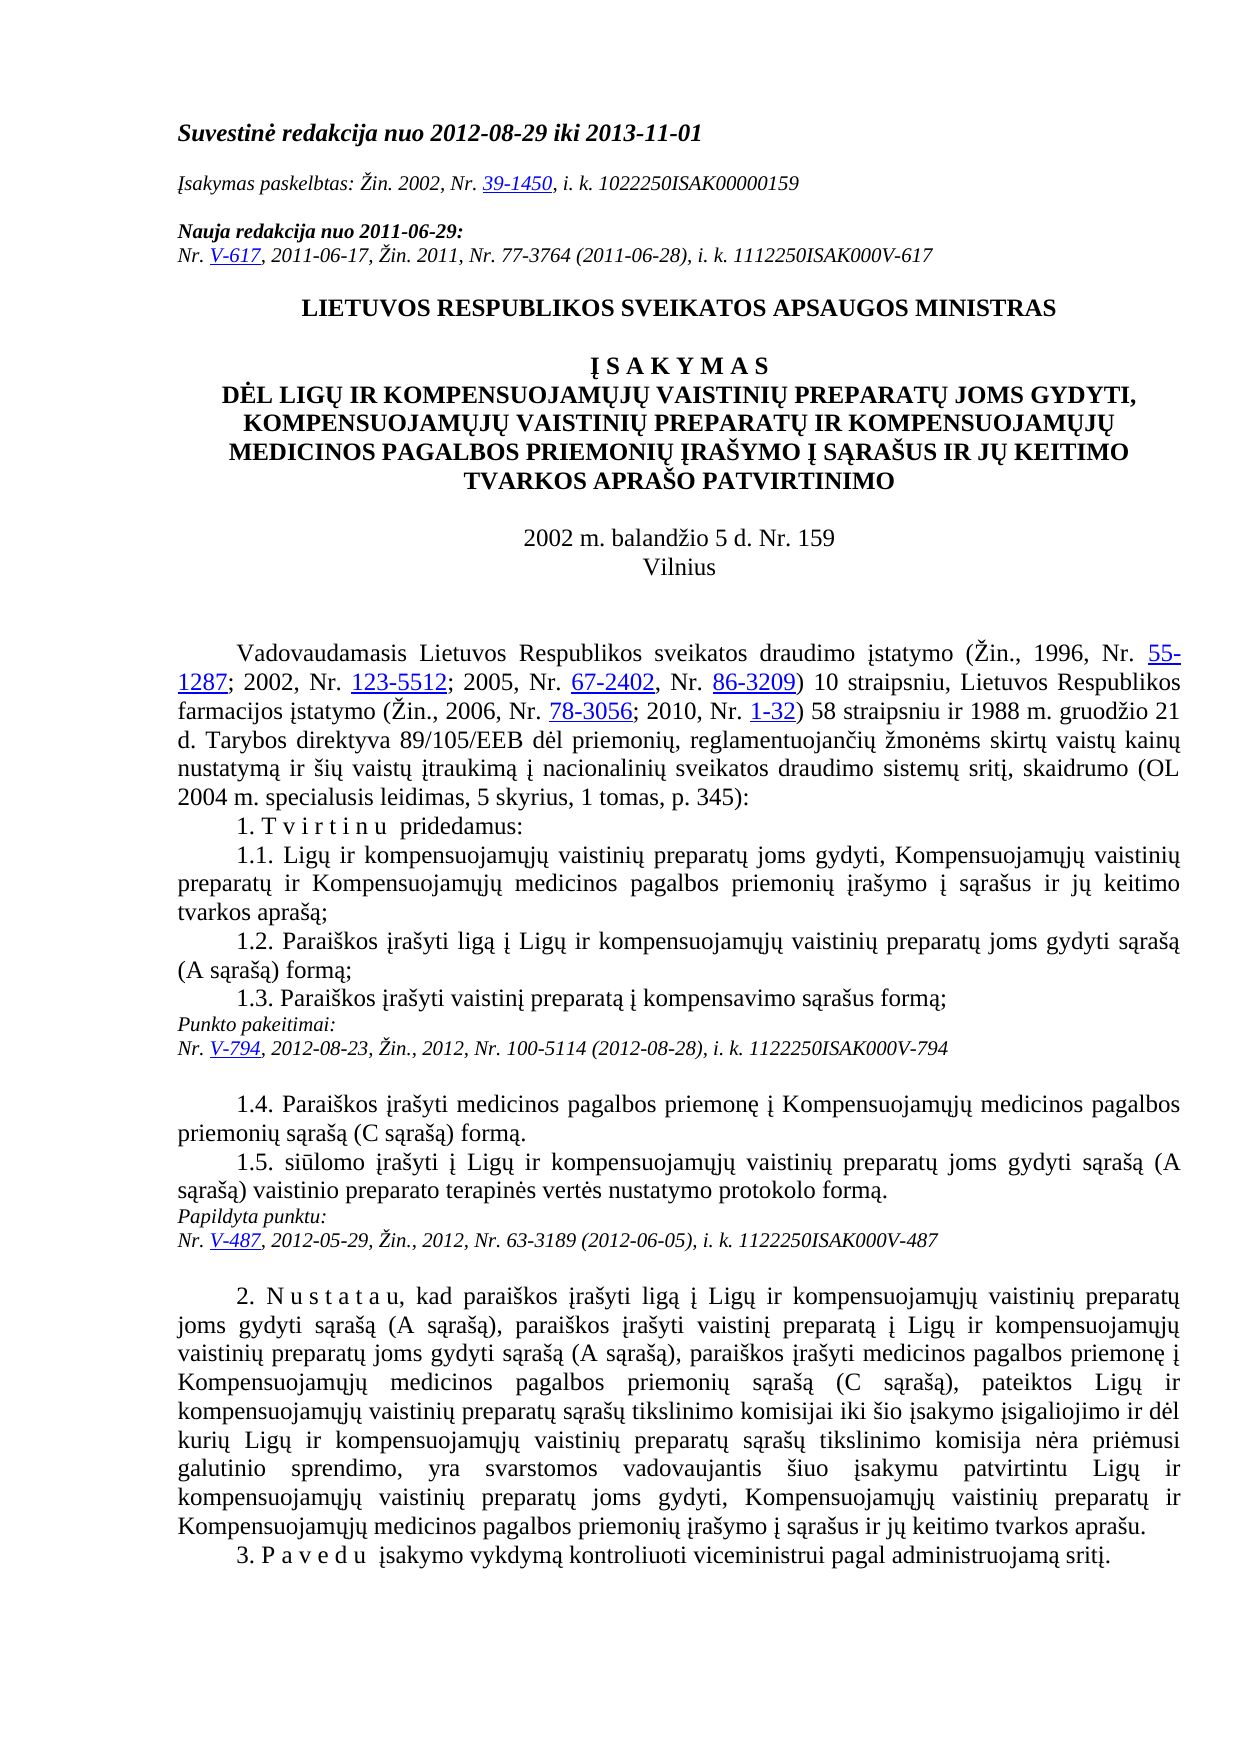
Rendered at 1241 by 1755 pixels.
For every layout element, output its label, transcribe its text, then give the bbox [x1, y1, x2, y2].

text ĮSAKYMAS [177, 351, 1181, 380]
text 1. Tvirtinu pridedamus: [177, 811, 1181, 840]
text Nr. V-487, 2012-05-29, Žin., 2012, Nr. 63-3189 (2012-06-05), i. k. 1122250ISAK000V-487 [177, 1228, 1181, 1252]
text 1.5. siūlomo įrašyti į Ligų ir kompensuojamųjų vaistinių preparatų joms gydyti sąrašą (A sąrašą) vaistinio preparato terapinės vertės nustatymo protokolo formą. [177, 1147, 1181, 1204]
text Nr. V-794, 2012-08-23, Žin., 2012, Nr. 100-5114 (2012-08-28), i. k. 1122250ISAK000V-794 [177, 1036, 1181, 1060]
text Punkto pakeitimai: [177, 1012, 1181, 1036]
text Nauja redakcija nuo 2011-06-29: [177, 219, 1181, 243]
text Įsakymas paskelbtas: Žin. 2002, Nr. 39-1450, i. k. 1022250ISAK00000159 [177, 171, 1181, 195]
text Vadovaudamasis Lietuvos Respublikos sveikatos draudimo įstatymo (Žin., 1996, Nr. 55-1287; 2002, Nr. 123-5512; 2005, Nr. 67-2402, Nr. 86-3209) 10 straipsniu, Lietuvos Respublikos farmacijos įstatymo (Žin., 2006, Nr. 78-3056; 2010, Nr. 1-32) 58 straipsniu ir 1988 m. gruodžio 21 d. Tarybos direktyva 89/105/EEB dėl priemonių, reglamentuojančių žmonėms skirtų vaistų kainų nustatymą ir šių vaistų įtraukimą į nacionalinių sveikatos draudimo sistemų sritį, skaidrumo (OL 2004 m. specialusis leidimas, 5 skyrius, 1 tomas, p. 345): [177, 638, 1181, 811]
text LIETUVOS RESPUBLIKOS SVEIKATOS APSAUGOS MINISTRAS [177, 293, 1181, 322]
text Suvestinė redakcija nuo 2012-08-29 iki 2013-11-01 [177, 118, 1181, 147]
text 1.2. Paraiškos įrašyti ligą į Ligų ir kompensuojamųjų vaistinių preparatų joms gydyti sąrašą (A sąrašą) formą; [177, 926, 1181, 983]
text 3. Pavedu įsakymo vykdymą kontroliuoti viceministrui pagal administruojamą sritį. [177, 1540, 1181, 1568]
text 2002 m. balandžio 5 d. Nr. 159 [177, 523, 1181, 552]
text DĖL LIGŲ IR KOMPENSUOJAMŲJŲ VAISTINIŲ PREPARATŲ JOMS GYDYTI, KOMPENSUOJAMŲJŲ VAISTINIŲ PREPARATŲ IR KOMPENSUOJAMŲJŲ MEDICINOS PAGALBOS PRIEMONIŲ įrašymo į sąrašus ir JŲ KEITIMO TVARKOS APRAŠO PATVIRTINIMO [177, 380, 1181, 495]
text Vilnius [177, 552, 1181, 581]
text 2. Nustatau, kad paraiškos įrašyti ligą į Ligų ir kompensuojamųjų vaistinių preparatų joms gydyti sąrašą (A sąrašą), paraiškos įrašyti vaistinį preparatą į Ligų ir kompensuojamųjų vaistinių preparatų joms gydyti sąrašą (A sąrašą), paraiškos įrašyti medicinos pagalbos priemonę į Kompensuojamųjų medicinos pagalbos priemonių sąrašą (C sąrašą), pateiktos Ligų ir kompensuojamųjų vaistinių preparatų sąrašų tikslinimo komisijai iki šio įsakymo įsigaliojimo ir dėl kurių Ligų ir kompensuojamųjų vaistinių preparatų sąrašų tikslinimo komisija nėra priėmusi galutinio sprendimo, yra svarstomos vadovaujantis šiuo įsakymu patvirtintu Ligų ir kompensuojamųjų vaistinių preparatų joms gydyti, Kompensuojamųjų vaistinių preparatų ir Kompensuojamųjų medicinos pagalbos priemonių įrašymo į sąrašus ir jų keitimo tvarkos aprašu. [177, 1281, 1181, 1540]
text Papildyta punktu: [177, 1204, 1181, 1228]
text Nr. V-617, 2011-06-17, Žin. 2011, Nr. 77-3764 (2011-06-28), i. k. 1112250ISAK000V-617 [177, 243, 1181, 267]
text 1.4. Paraiškos įrašyti medicinos pagalbos priemonę į Kompensuojamųjų medicinos pagalbos priemonių sąrašą (C sąrašą) formą. [177, 1089, 1181, 1147]
text 1.1. Ligų ir kompensuojamųjų vaistinių preparatų joms gydyti, Kompensuojamųjų vaistinių preparatų ir Kompensuojamųjų medicinos pagalbos priemonių įrašymo į sąrašus ir jų keitimo tvarkos aprašą; [177, 840, 1181, 926]
text 1.3. Paraiškos įrašyti vaistinį preparatą į kompensavimo sąrašus formą; [177, 983, 1181, 1012]
